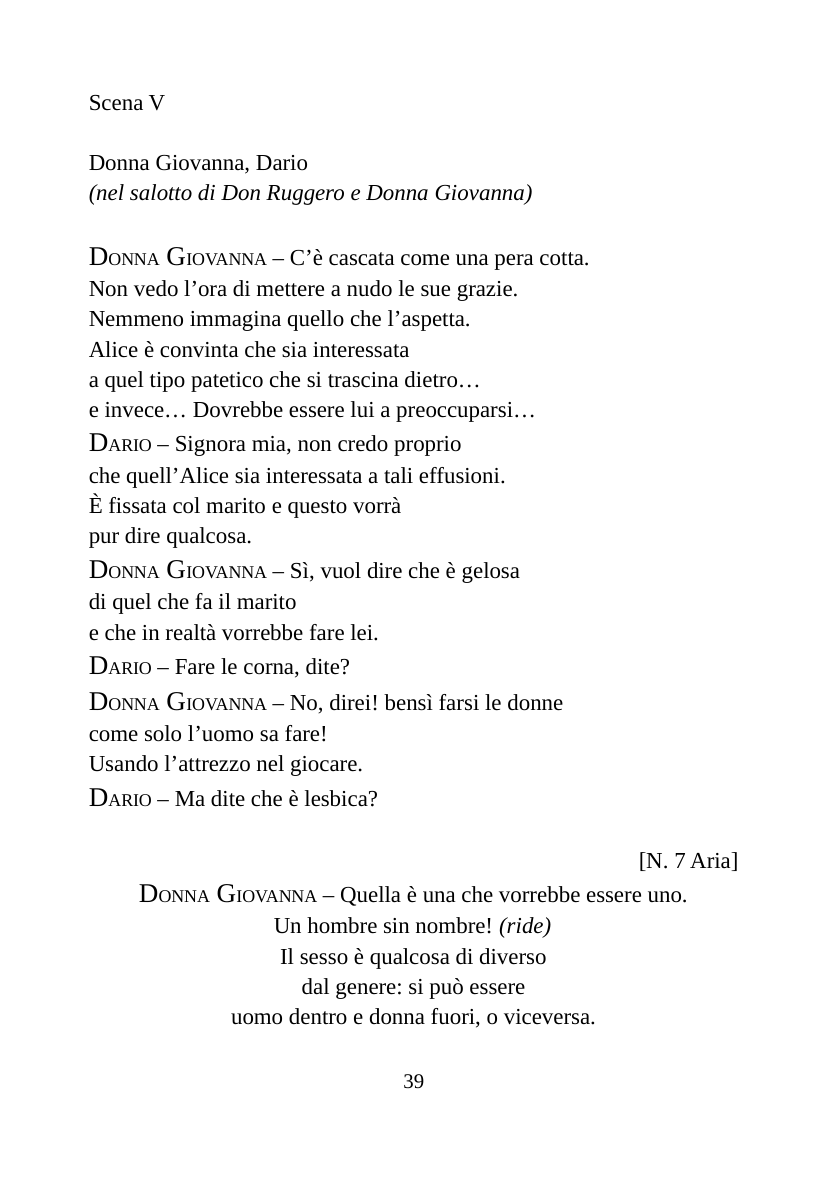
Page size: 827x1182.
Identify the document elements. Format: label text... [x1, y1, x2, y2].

text Nemmeno immagina quello che l’aspetta. [88, 306, 738, 332]
text Donna Giovanna – Sì, vuol dire che è gelosa [88, 553, 738, 584]
text dal genere: si può essere [88, 973, 738, 999]
text e che in realtà vorrebbe fare lei. [88, 619, 738, 645]
text Dario – Signora mia, non credo proprio [88, 426, 738, 457]
text (nel salotto di Don Ruggero e Donna Giovanna) [88, 179, 738, 206]
text È fissata col marito e questo vorrà [88, 492, 738, 519]
text Alice è convinta che sia interessata [88, 336, 738, 362]
text e invece… Dovrebbe essere lui a preoccuparsi… [88, 396, 738, 422]
text Donna Giovanna, Dario [88, 149, 738, 175]
text a quel tipo patetico che si trascina dietro… [88, 366, 738, 392]
text Non vedo l’ora di mettere a nudo le sue grazie. [88, 275, 738, 302]
text che quell’Alice sia interessata a tali effusioni. [88, 462, 738, 488]
text Dario – Ma dite che è lesbica? [88, 781, 738, 812]
text pur dire qualcosa. [88, 522, 738, 549]
text come solo l’uomo sa fare! [88, 720, 738, 747]
text Il sesso è qualcosa di diverso [88, 943, 738, 969]
text [N. 7 Aria] [88, 847, 738, 873]
text Scena V [88, 88, 738, 115]
text Donna Giovanna – C’è cascata come una pera cotta. [88, 239, 738, 271]
text uomo dentro e donna fuori, o viceversa. [88, 1003, 738, 1029]
text Un hombre sin nombre! (ride) [88, 913, 738, 939]
text Dario – Fare le corna, dite? [88, 649, 738, 680]
text Donna Giovanna – No, direi! bensì farsi le donne [88, 684, 738, 716]
text Usando l’attrezzo nel giocare. [88, 751, 738, 777]
text Donna Giovanna – Quella è una che vorrebbe essere uno. [88, 877, 738, 908]
text di quel che fa il marito [88, 588, 738, 615]
